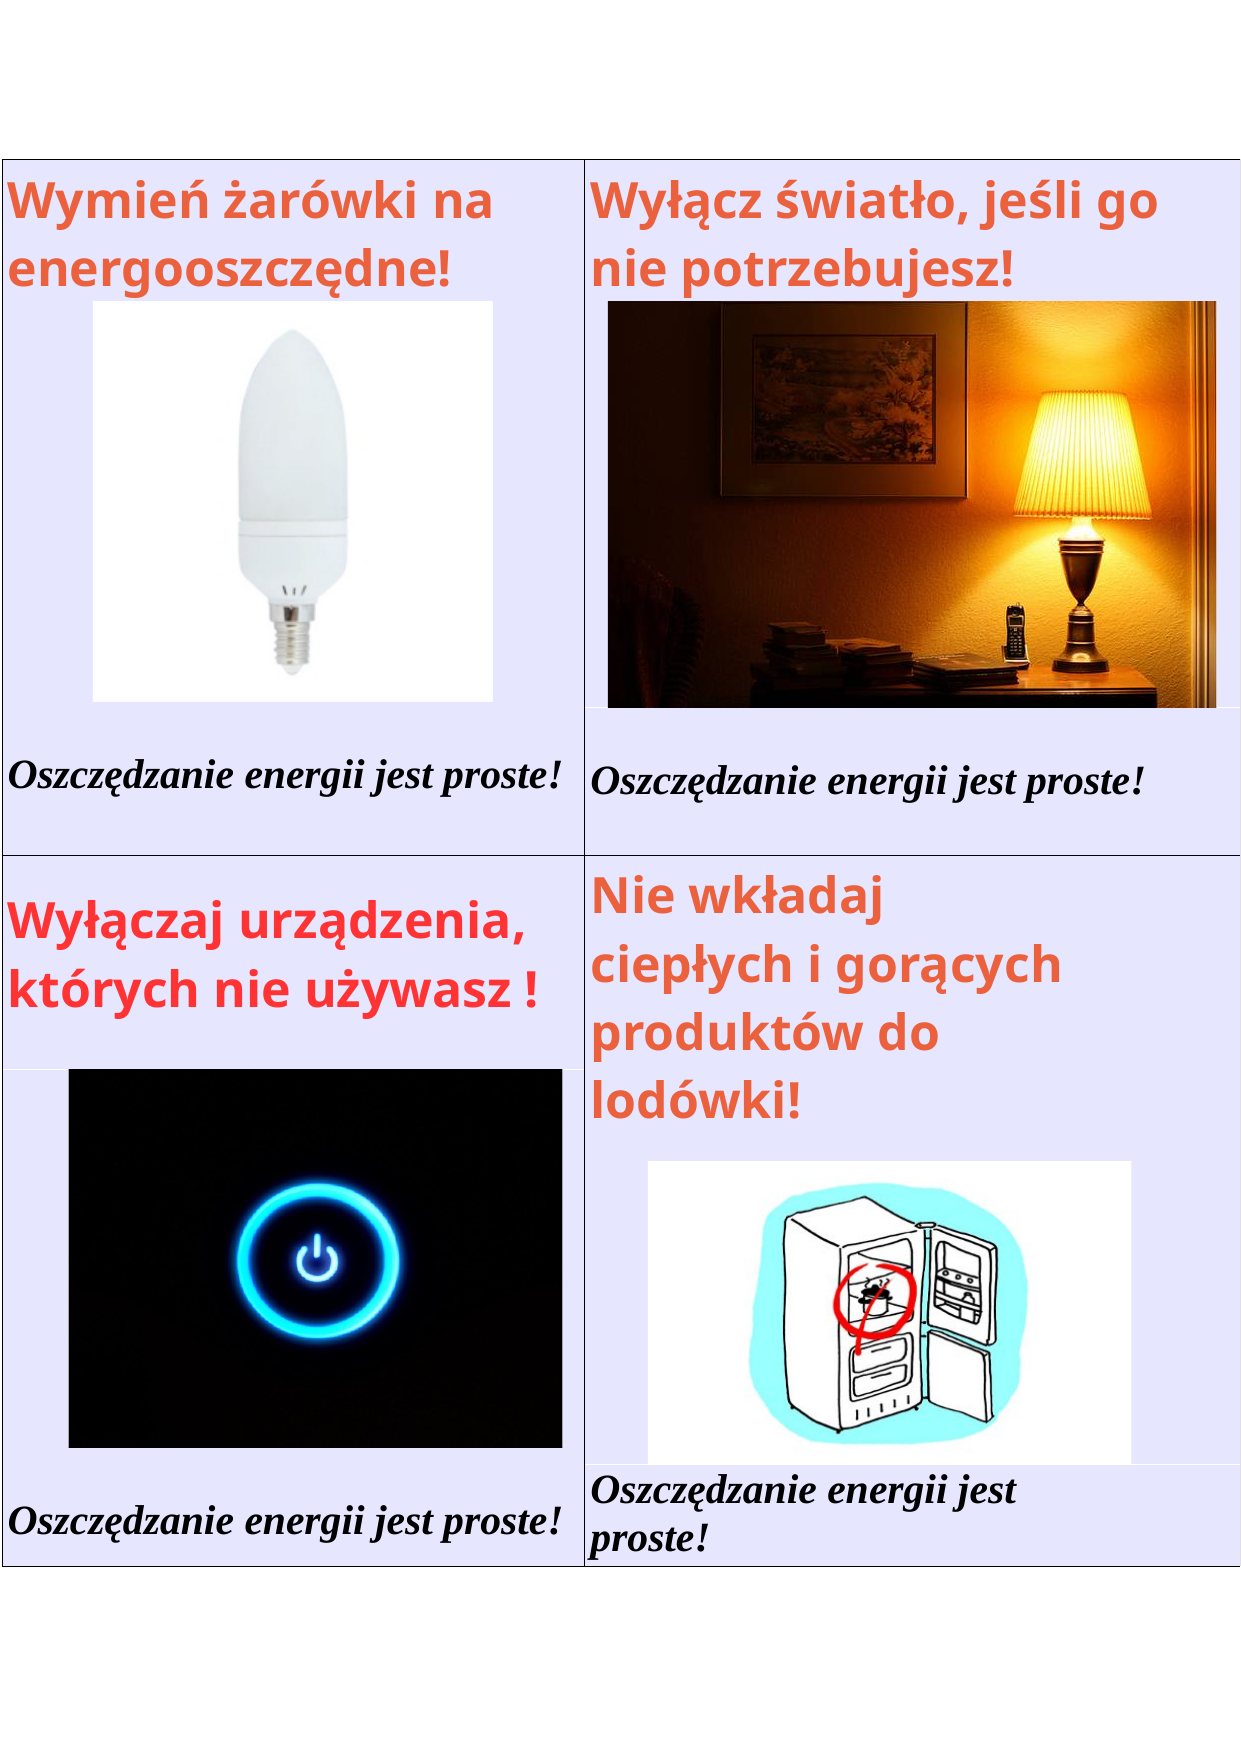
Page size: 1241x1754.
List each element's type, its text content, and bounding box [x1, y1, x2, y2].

picture [68, 1069, 563, 1448]
picture [647, 1161, 1132, 1465]
table_header Oszczędzanie energii jest proste! [585, 708, 1240, 855]
table_header Wyłącz światło, jeśli go nie potrzebujesz! [585, 160, 1240, 707]
picture [92, 301, 493, 702]
table_cell Oszczędzanie energii jest proste! [585, 1465, 1240, 1566]
picture [607, 301, 1217, 708]
table_cell Nie wkładaj ciepłych i gorących produktów do lodówki! [585, 856, 1240, 1464]
table_header Wymień żarówki na energooszczędne! Oszczędzanie energii jest proste! [3, 160, 584, 855]
table_cell Wyłączaj urządzenia, których nie używasz ! [3, 856, 584, 1069]
table_cell Oszczędzanie energii jest proste! [3, 1070, 584, 1566]
